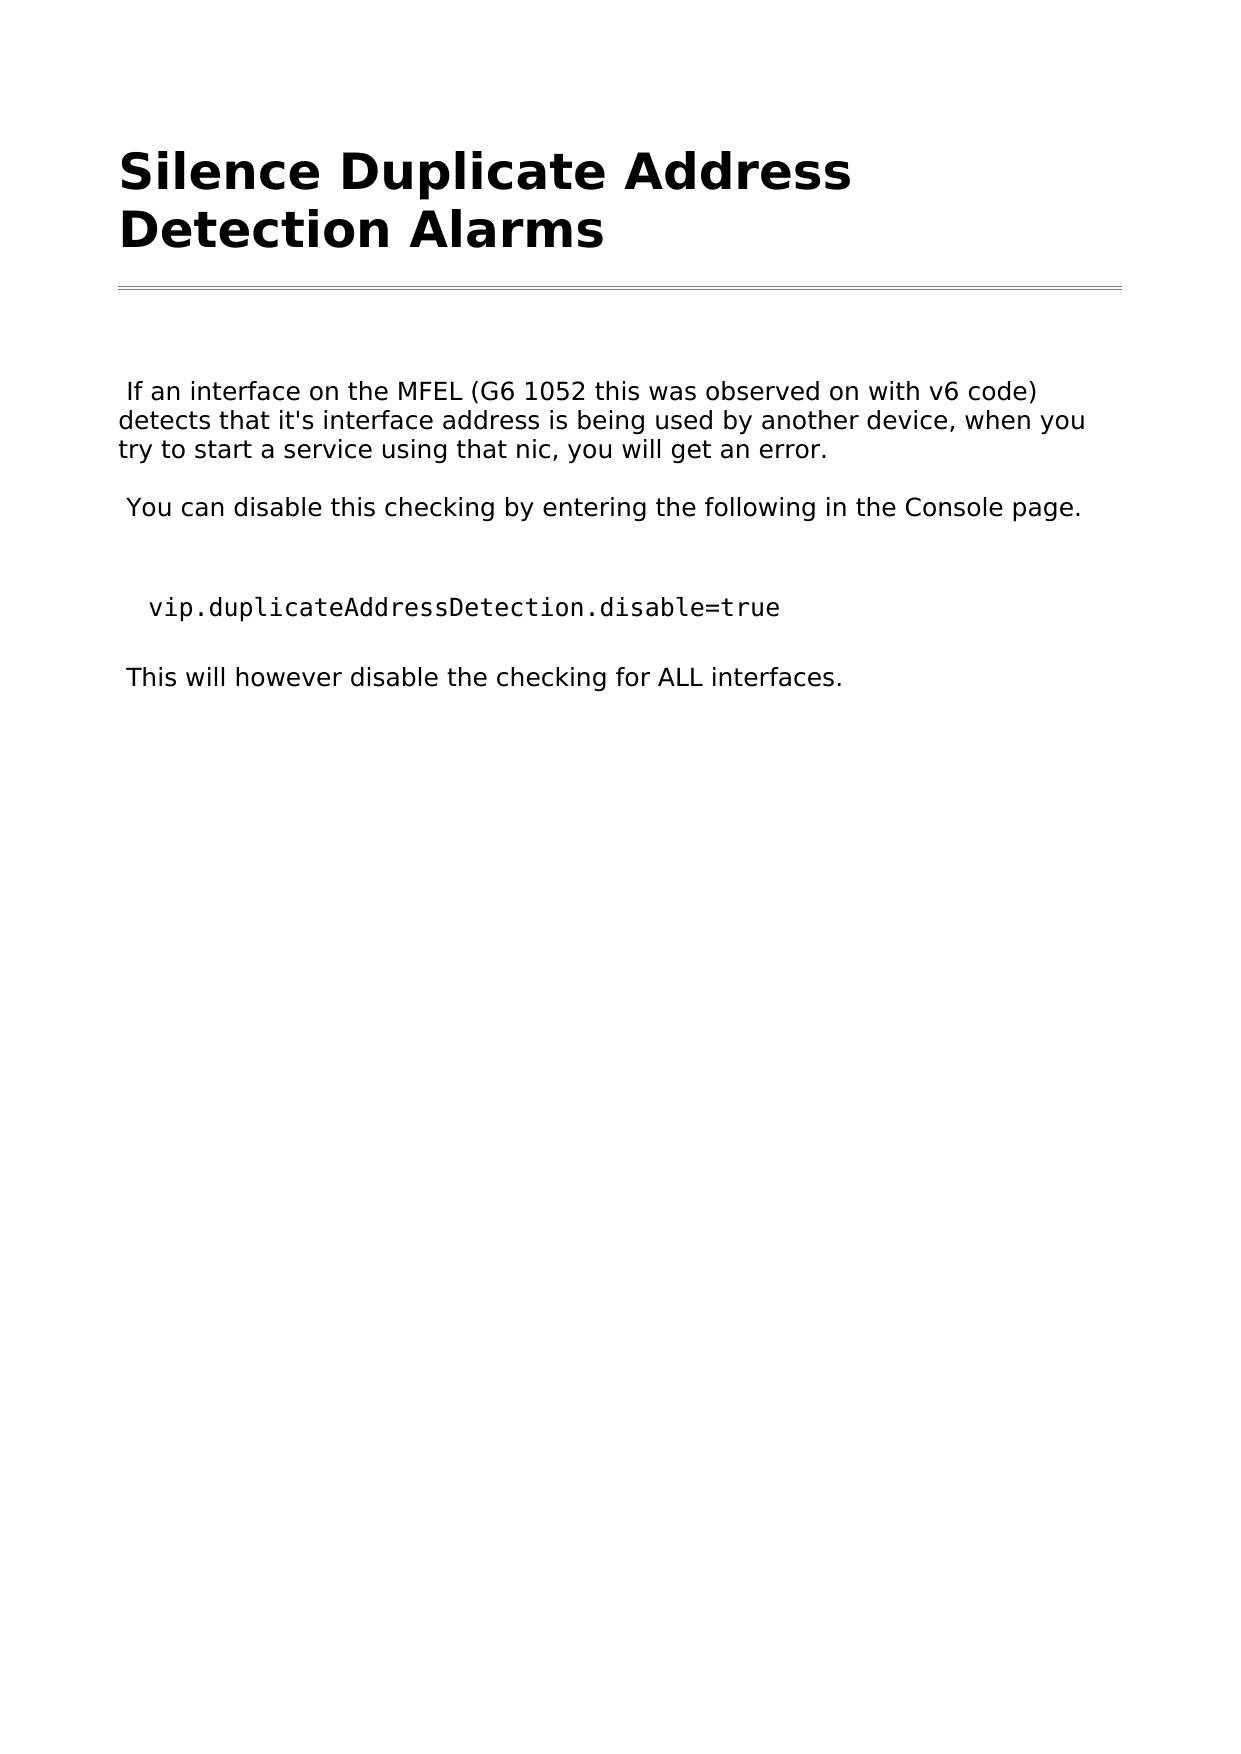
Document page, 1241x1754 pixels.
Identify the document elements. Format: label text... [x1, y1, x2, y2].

subtitle Silence Duplicate Address Detection Alarms [118, 143, 1122, 259]
text This will however disable the checking for ALL interfaces. [118, 634, 1122, 751]
text vip.duplicateAddressDetection.disable=true [118, 593, 1122, 623]
text If an interface on the MFEL (G6 1052 this was observed on with v6 code) detects that it's interface address is being used by another device, when you try to start a service using that nic, you will get an error. You can disable this checking by entering the following in the Console page. [118, 318, 1122, 581]
